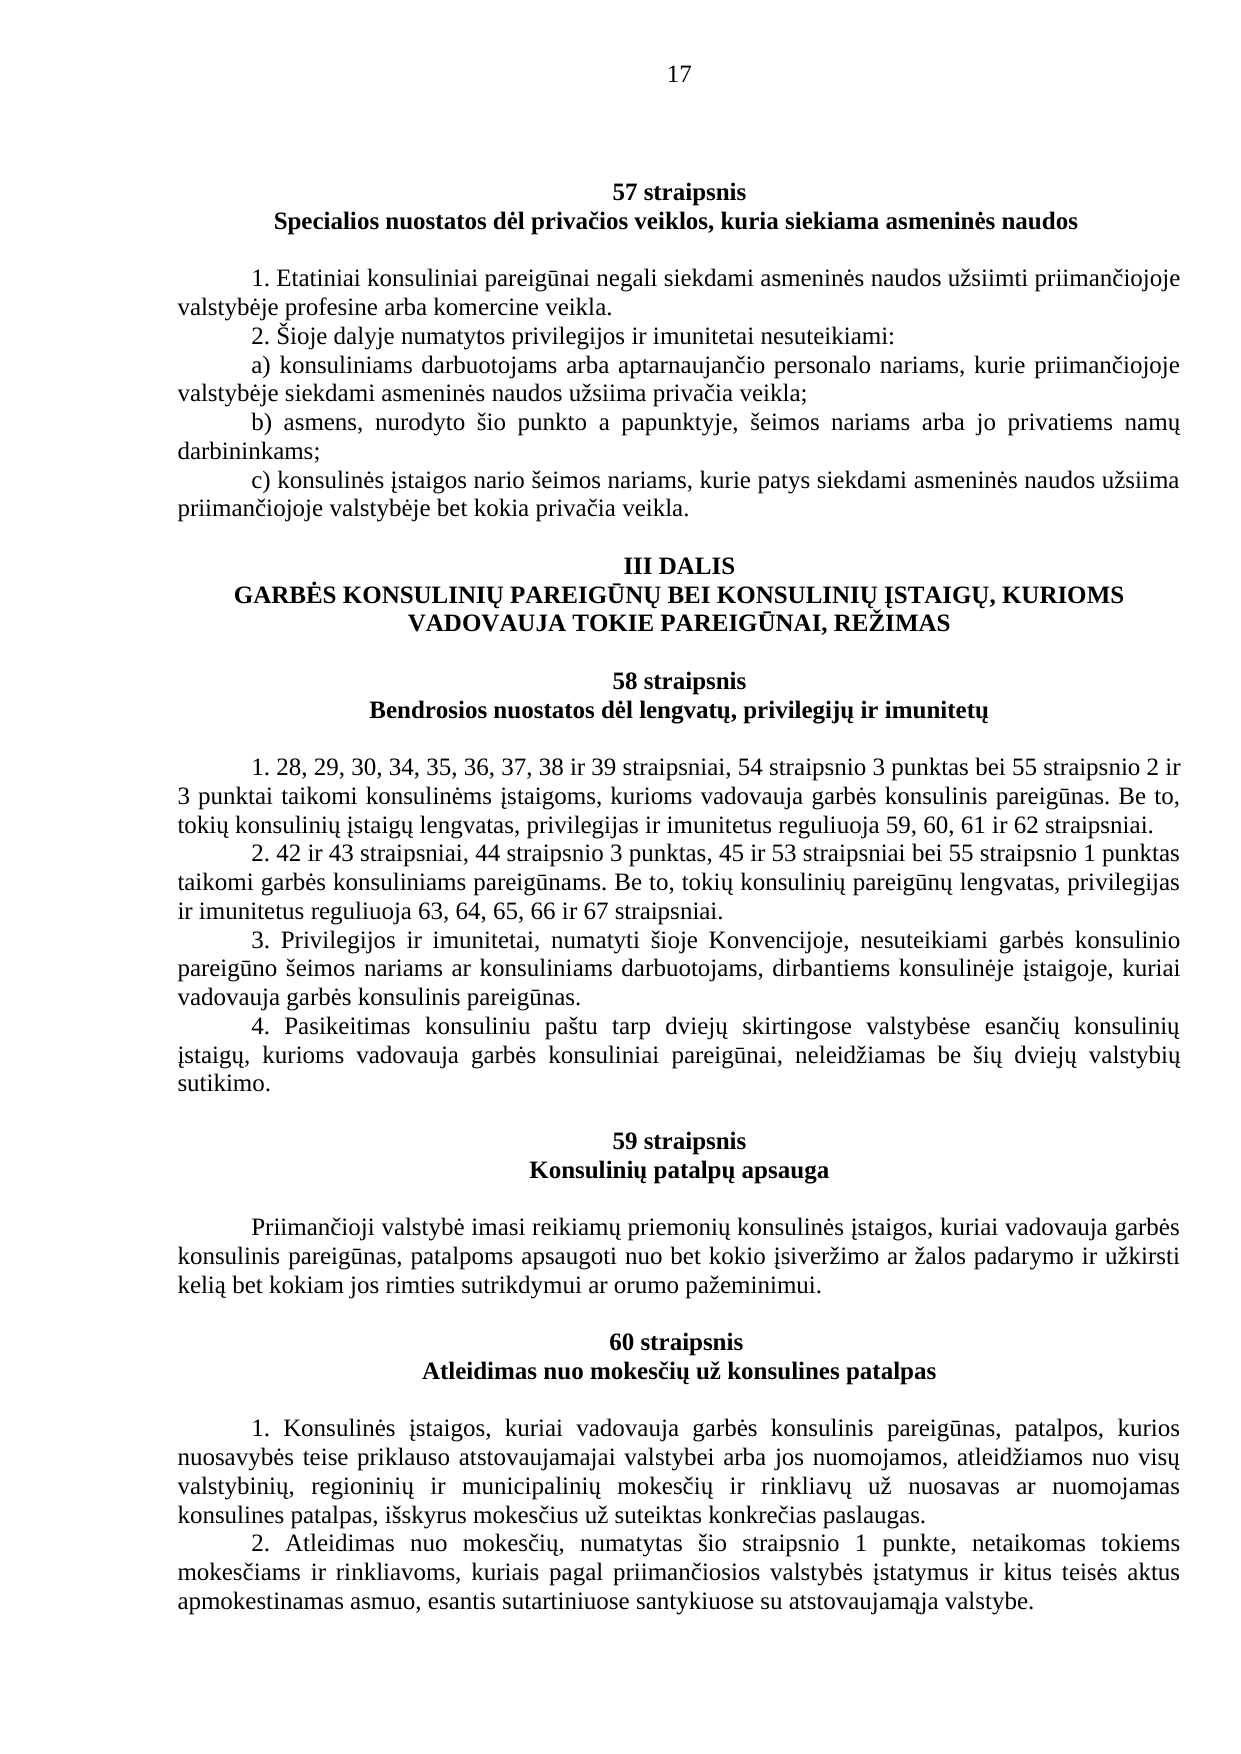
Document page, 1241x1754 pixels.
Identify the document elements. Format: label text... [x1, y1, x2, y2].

text Bendrosios nuostatos dėl lengvatų, privilegijų ir imunitetų [177, 695, 1181, 723]
text Konsulinių patalpų apsauga [177, 1155, 1181, 1183]
text Priimančioji valstybė imasi reikiamų priemonių konsulinės įstaigos, kuriai vadovauja garbės konsulinis pareigūnas, patalpoms apsaugoti nuo bet kokio įsiveržimo ar žalos padarymo ir užkirsti kelią bet kokiam jos rimties sutrikdymui ar orumo pažeminimui. [177, 1212, 1181, 1298]
text 57 straipsnis [177, 177, 1181, 206]
text 1. 28, 29, 30, 34, 35, 36, 37, 38 ir 39 straipsniai, 54 straipsnio 3 punktas bei 55 straipsnio 2 ir 3 punktai taikomi konsulinėms įstaigoms, kurioms vadovauja garbės konsulinis pareigūnas. Be to, tokių konsulinių įstaigų lengvatas, privilegijas ir imunitetus reguliuoja 59, 60, 61 ir 62 straipsniai. [177, 752, 1181, 838]
text Specialios nuostatos dėl privačios veiklos, kuria siekiama asmeninės naudos [177, 206, 1181, 235]
text 1. Etatiniai konsuliniai pareigūnai negali siekdami asmeninės naudos užsiimti priimančiojoje valstybėje profesine arba komercine veikla. [177, 263, 1181, 321]
text GARBĖS KONSULINIŲ PAREIGŪNŲ BEI KONSULINIŲ ĮSTAIGŲ, KURIOMS VADOVAUJA TOKIE PAREIGŪNAI, REŽIMAS [177, 580, 1181, 637]
text 58 straipsnis [177, 666, 1181, 695]
text 4. Pasikeitimas konsuliniu paštu tarp dviejų skirtingose valstybėse esančių konsulinių įstaigų, kurioms vadovauja garbės konsuliniai pareigūnai, neleidžiamas be šių dviejų valstybių sutikimo. [177, 1011, 1181, 1097]
text 3. Privilegijos ir imunitetai, numatyti šioje Konvencijoje, nesuteikiami garbės konsulinio pareigūno šeimos nariams ar konsuliniams darbuotojams, dirbantiems konsulinėje įstaigoje, kuriai vadovauja garbės konsulinis pareigūnas. [177, 925, 1181, 1011]
text 60 straipsnis [177, 1327, 1181, 1356]
text III DALIS [177, 551, 1181, 580]
text a) konsuliniams darbuotojams arba aptarnaujančio personalo nariams, kurie priimančiojoje valstybėje siekdami asmeninės naudos užsiima privačia veikla; [177, 350, 1181, 407]
text 59 straipsnis [177, 1126, 1181, 1155]
text 2. Atleidimas nuo mokesčių, numatytas šio straipsnio 1 punkte, netaikomas tokiems mokesčiams ir rinkliavoms, kuriais pagal priimančiosios valstybės įstatymus ir kitus teisės aktus apmokestinamas asmuo, esantis sutartiniuose santykiuose su atstovaujamąja valstybe. [177, 1528, 1181, 1615]
text Atleidimas nuo mokesčių už konsulines patalpas [177, 1356, 1181, 1385]
text 1. Konsulinės įstaigos, kuriai vadovauja garbės konsulinis pareigūnas, patalpos, kurios nuosavybės teise priklauso atstovaujamajai valstybei arba jos nuomojamos, atleidžiamos nuo visų valstybinių, regioninių ir municipalinių mokesčių ir rinkliavų už nuosavas ar nuomojamas konsulines patalpas, išskyrus mokesčius už suteiktas konkrečias paslaugas. [177, 1413, 1181, 1528]
text c) konsulinės įstaigos nario šeimos nariams, kurie patys siekdami asmeninės naudos užsiima priimančiojoje valstybėje bet kokia privačia veikla. [177, 465, 1181, 522]
text 2. 42 ir 43 straipsniai, 44 straipsnio 3 punktas, 45 ir 53 straipsniai bei 55 straipsnio 1 punktas taikomi garbės konsuliniams pareigūnams. Be to, tokių konsulinių pareigūnų lengvatas, privilegijas ir imunitetus reguliuoja 63, 64, 65, 66 ir 67 straipsniai. [177, 838, 1181, 925]
text 2. Šioje dalyje numatytos privilegijos ir imunitetai nesuteikiami: [177, 321, 1181, 350]
text b) asmens, nurodyto šio punkto a papunktyje, šeimos nariams arba jo privatiems namų darbininkams; [177, 407, 1181, 465]
